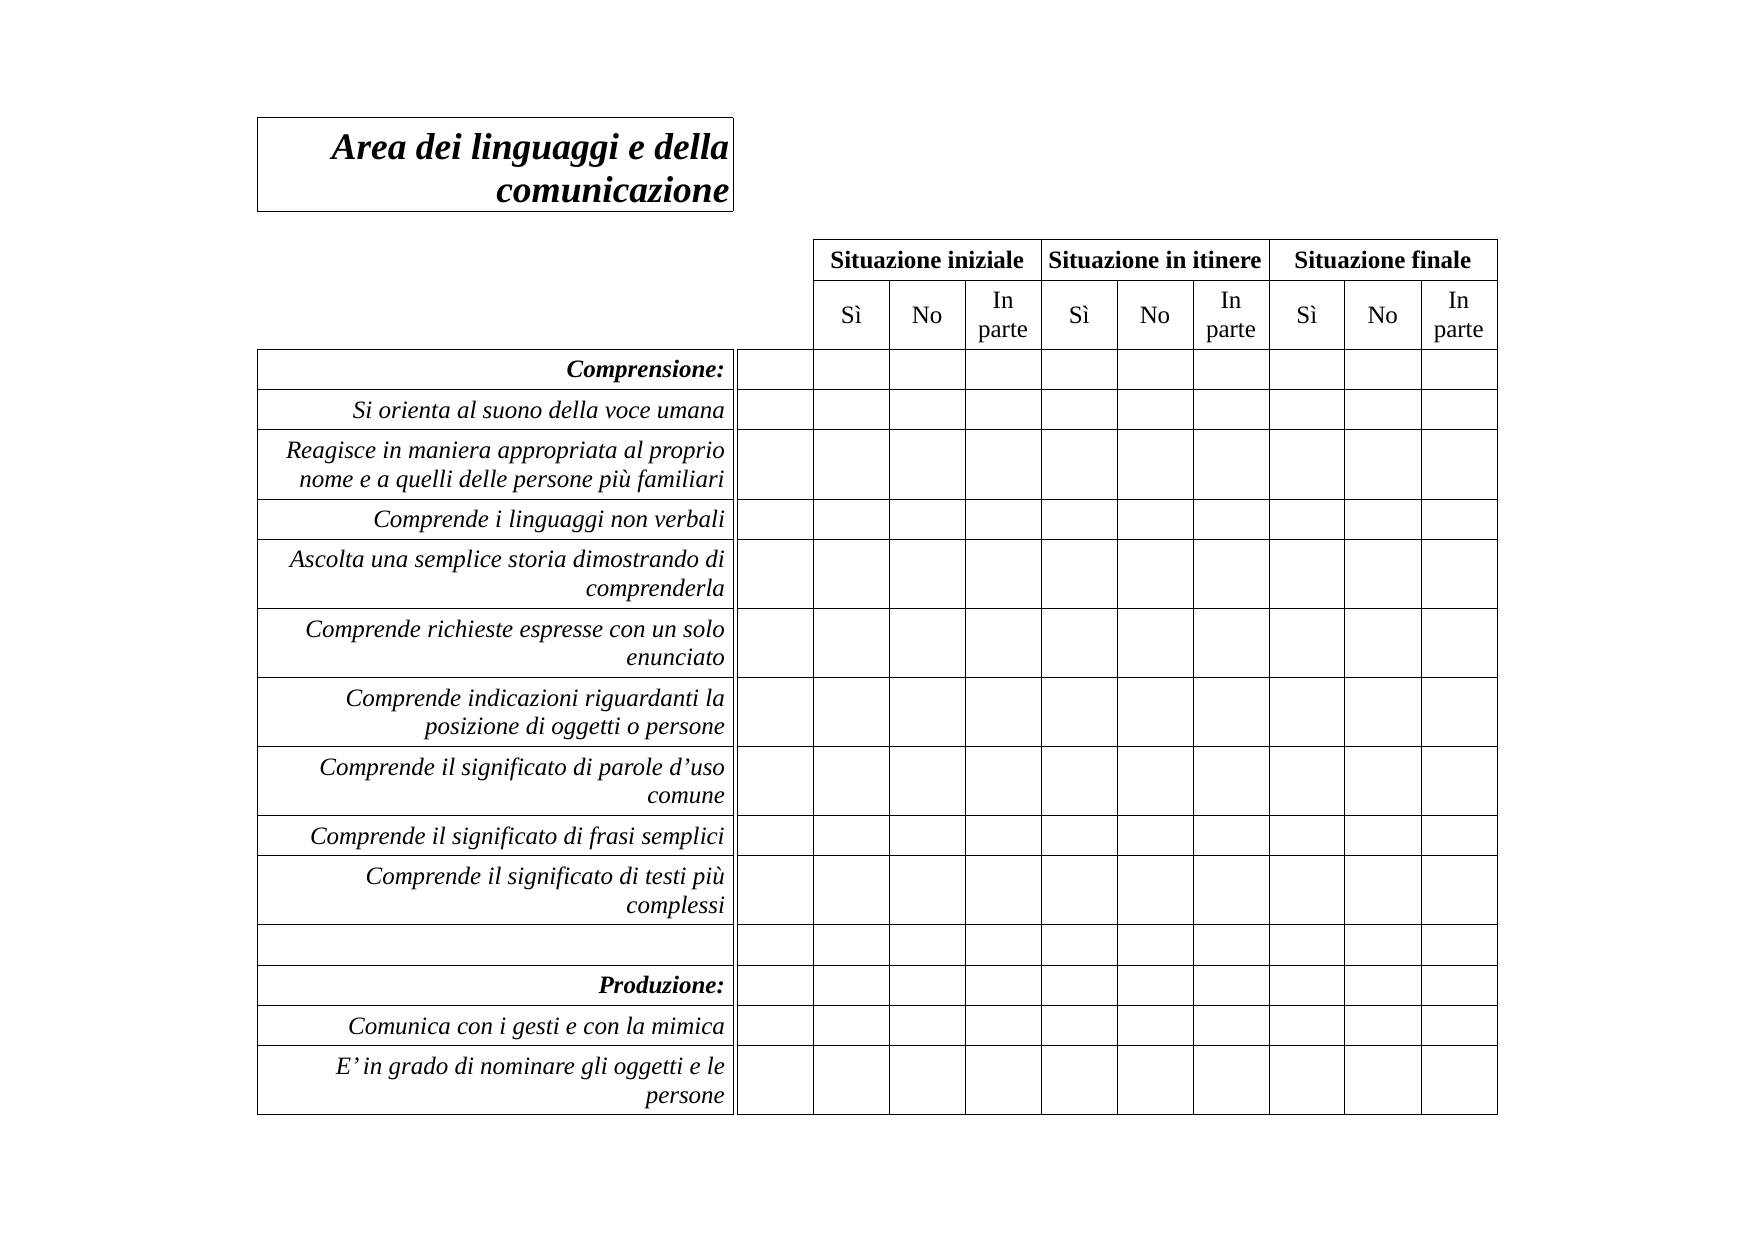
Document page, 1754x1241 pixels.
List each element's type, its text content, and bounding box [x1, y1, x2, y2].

table_cell [814, 350, 889, 389]
table_cell [1042, 390, 1117, 429]
table_header [889, 117, 965, 211]
table_cell [890, 609, 965, 677]
table_cell [1422, 430, 1497, 498]
table_cell Comprende il significato di parole d’uso comune [258, 747, 733, 815]
table_cell [814, 540, 889, 608]
table_cell [1345, 856, 1421, 924]
table_cell [1270, 500, 1344, 539]
table_cell [737, 280, 813, 349]
table_cell [890, 350, 965, 389]
table_cell [738, 925, 813, 965]
table_cell [814, 816, 889, 855]
table_cell [890, 816, 965, 855]
table_cell [814, 966, 889, 1005]
table_cell [890, 856, 965, 924]
table_cell Comprende indicazioni riguardanti la posizione di oggetti o persone [258, 678, 733, 746]
table_cell [1042, 747, 1117, 815]
table_cell [966, 390, 1041, 429]
table_cell [1270, 747, 1344, 815]
table_cell [1118, 609, 1193, 677]
table_cell [1345, 430, 1421, 498]
table_cell [966, 925, 1041, 965]
table_cell Situazione finale [1270, 240, 1497, 280]
table_cell [890, 1046, 965, 1114]
table_cell [1422, 1006, 1497, 1045]
table_cell [966, 678, 1041, 746]
table_cell [738, 609, 813, 677]
table_header Area dei linguaggi e della comunicazione [258, 118, 733, 211]
table_cell [733, 239, 737, 280]
table_cell [1422, 390, 1497, 429]
table_cell [966, 609, 1041, 677]
table_cell [738, 856, 813, 924]
table_cell [814, 390, 889, 429]
table_cell [1422, 350, 1497, 389]
table_cell [1270, 1006, 1344, 1045]
table_cell [1194, 925, 1269, 965]
table_cell [1042, 678, 1117, 746]
table_cell [890, 678, 965, 746]
table_cell [1194, 856, 1269, 924]
table_cell [966, 430, 1041, 498]
table_cell [1194, 540, 1269, 608]
table_cell [1270, 390, 1344, 429]
table_cell Comprende richieste espresse con un solo enunciato [258, 609, 733, 677]
table_cell [814, 747, 889, 815]
table_cell [1118, 747, 1193, 815]
table_cell [738, 1046, 813, 1114]
table_cell [1118, 500, 1193, 539]
table_cell [890, 1006, 965, 1045]
table_header [1041, 117, 1117, 211]
table_cell Comprensione: [258, 350, 733, 389]
table_cell [1194, 678, 1269, 746]
table_header [813, 117, 889, 211]
table_cell [1194, 1006, 1269, 1045]
table_cell [1345, 390, 1421, 429]
table_cell No [1345, 281, 1421, 349]
table_cell No [890, 281, 965, 349]
table_cell [1194, 1046, 1269, 1114]
table_header [1269, 117, 1344, 211]
table_cell [966, 540, 1041, 608]
table_cell [1118, 925, 1193, 965]
table_cell [1270, 925, 1344, 965]
table_cell [1345, 609, 1421, 677]
table_cell Comprende il significato di testi più complessi [258, 856, 733, 924]
table_cell [1345, 747, 1421, 815]
table_cell Ascolta una semplice storia dimostrando di comprenderla [258, 540, 733, 608]
table_cell [1118, 540, 1193, 608]
table_cell [966, 966, 1041, 1005]
table_cell [1422, 500, 1497, 539]
table_cell [1042, 1046, 1117, 1114]
table_cell [1194, 816, 1269, 855]
table_cell [1118, 390, 1193, 429]
table_cell [814, 925, 889, 965]
table_cell [813, 211, 889, 239]
table_cell Comprende i linguaggi non verbali [258, 500, 733, 539]
table_cell [1117, 211, 1193, 239]
table_cell [1345, 211, 1421, 239]
table_cell [890, 430, 965, 498]
table_cell [1270, 430, 1344, 498]
table_cell [1421, 211, 1497, 239]
table_cell Sì [1270, 281, 1344, 349]
table_cell [1270, 609, 1344, 677]
table_cell [1194, 609, 1269, 677]
table_cell [738, 1006, 813, 1045]
table_cell [737, 211, 813, 239]
table_cell [1194, 350, 1269, 389]
table_cell [1118, 1006, 1193, 1045]
table_cell Comunica con i gesti e con la mimica [258, 1006, 733, 1045]
table_cell [1042, 350, 1117, 389]
table_cell [1345, 540, 1421, 608]
table_cell [1042, 925, 1117, 965]
table_header [1421, 117, 1497, 211]
table_cell [1270, 678, 1344, 746]
table_cell [1345, 925, 1421, 965]
table_cell [1118, 430, 1193, 498]
table_cell [1422, 540, 1497, 608]
table_cell [1422, 966, 1497, 1005]
table_cell [889, 211, 965, 239]
table_cell [1041, 211, 1117, 239]
table_cell E’ in grado di nominare gli oggetti e le persone [258, 1046, 733, 1114]
table_cell [1422, 609, 1497, 677]
table_cell [738, 390, 813, 429]
table_cell [738, 350, 813, 389]
table_cell [890, 390, 965, 429]
table_cell [814, 678, 889, 746]
table_cell [966, 856, 1041, 924]
table_cell [966, 500, 1041, 539]
table_cell [890, 540, 965, 608]
table_cell [1270, 350, 1344, 389]
table_cell [737, 239, 813, 280]
table_cell [1270, 540, 1344, 608]
table_cell [258, 212, 733, 239]
table_cell [814, 430, 889, 498]
table_cell [1193, 211, 1269, 239]
table_cell [965, 211, 1041, 239]
table_cell [1042, 430, 1117, 498]
table_cell [1118, 350, 1193, 389]
table_cell Si orienta al suono della voce umana [258, 390, 733, 429]
table_cell [1345, 1006, 1421, 1045]
table_header [1193, 117, 1269, 211]
table_cell [1194, 500, 1269, 539]
table_cell [1042, 609, 1117, 677]
table_cell [1118, 816, 1193, 855]
table_cell [890, 500, 965, 539]
table_cell [733, 211, 737, 239]
table_cell Situazione iniziale [814, 240, 1041, 280]
table_cell [1194, 747, 1269, 815]
table_cell [1042, 540, 1117, 608]
table_cell [1194, 390, 1269, 429]
table_header [1345, 117, 1421, 211]
table_cell [738, 966, 813, 1005]
table_header [737, 117, 813, 211]
table_cell [738, 430, 813, 498]
table_cell [258, 925, 733, 965]
table_cell [1194, 966, 1269, 1005]
table_cell [1270, 816, 1344, 855]
table_cell [966, 1006, 1041, 1045]
table_cell [1345, 350, 1421, 389]
table_cell [1345, 966, 1421, 1005]
table_header [965, 117, 1041, 211]
table_cell [1422, 747, 1497, 815]
table_cell [1118, 1046, 1193, 1114]
table_cell [738, 500, 813, 539]
table_cell [1269, 211, 1344, 239]
table_cell [1118, 678, 1193, 746]
table_cell [1118, 856, 1193, 924]
table_cell [1270, 966, 1344, 1005]
table_cell Sì [814, 281, 889, 349]
table_cell [814, 856, 889, 924]
table_cell [1194, 430, 1269, 498]
table_cell In parte [966, 281, 1041, 349]
table_cell [890, 747, 965, 815]
table_cell [1042, 1006, 1117, 1045]
table_cell [1422, 925, 1497, 965]
table_cell [966, 350, 1041, 389]
table_cell Sì [1042, 281, 1117, 349]
table_cell [814, 1046, 889, 1114]
table_cell Situazione in itinere [1042, 240, 1269, 280]
table_cell [966, 747, 1041, 815]
table_cell [1422, 816, 1497, 855]
table_cell [1042, 966, 1117, 1005]
table_cell [814, 609, 889, 677]
table_header [1117, 117, 1193, 211]
table_cell [814, 1006, 889, 1045]
table_cell [1345, 500, 1421, 539]
table_cell [1345, 1046, 1421, 1114]
table_cell [890, 966, 965, 1005]
table_cell [1345, 678, 1421, 746]
table_cell [1042, 856, 1117, 924]
table_cell [1422, 1046, 1497, 1114]
table_cell [1042, 500, 1117, 539]
table_cell [1345, 816, 1421, 855]
table_cell [1270, 856, 1344, 924]
table_cell In parte [1422, 281, 1497, 349]
table_cell Reagisce in maniera appropriata al proprio nome e a quelli delle persone più familiari [258, 430, 733, 498]
table_cell [966, 1046, 1041, 1114]
table_cell [1118, 966, 1193, 1005]
table_cell Comprende il significato di frasi semplici [258, 816, 733, 855]
table_cell No [1118, 281, 1193, 349]
table_cell [1422, 856, 1497, 924]
table_cell [1270, 1046, 1344, 1114]
table_cell [258, 280, 733, 349]
table_cell [258, 239, 733, 280]
table_cell In parte [1194, 281, 1269, 349]
table_cell [738, 747, 813, 815]
table_cell [814, 500, 889, 539]
table_cell [738, 816, 813, 855]
table_cell [733, 280, 737, 349]
table_cell [738, 678, 813, 746]
table_cell [738, 540, 813, 608]
table_cell [1422, 678, 1497, 746]
table_cell [966, 816, 1041, 855]
table_cell [890, 925, 965, 965]
table_cell [1042, 816, 1117, 855]
table_cell Produzione: [258, 966, 733, 1005]
